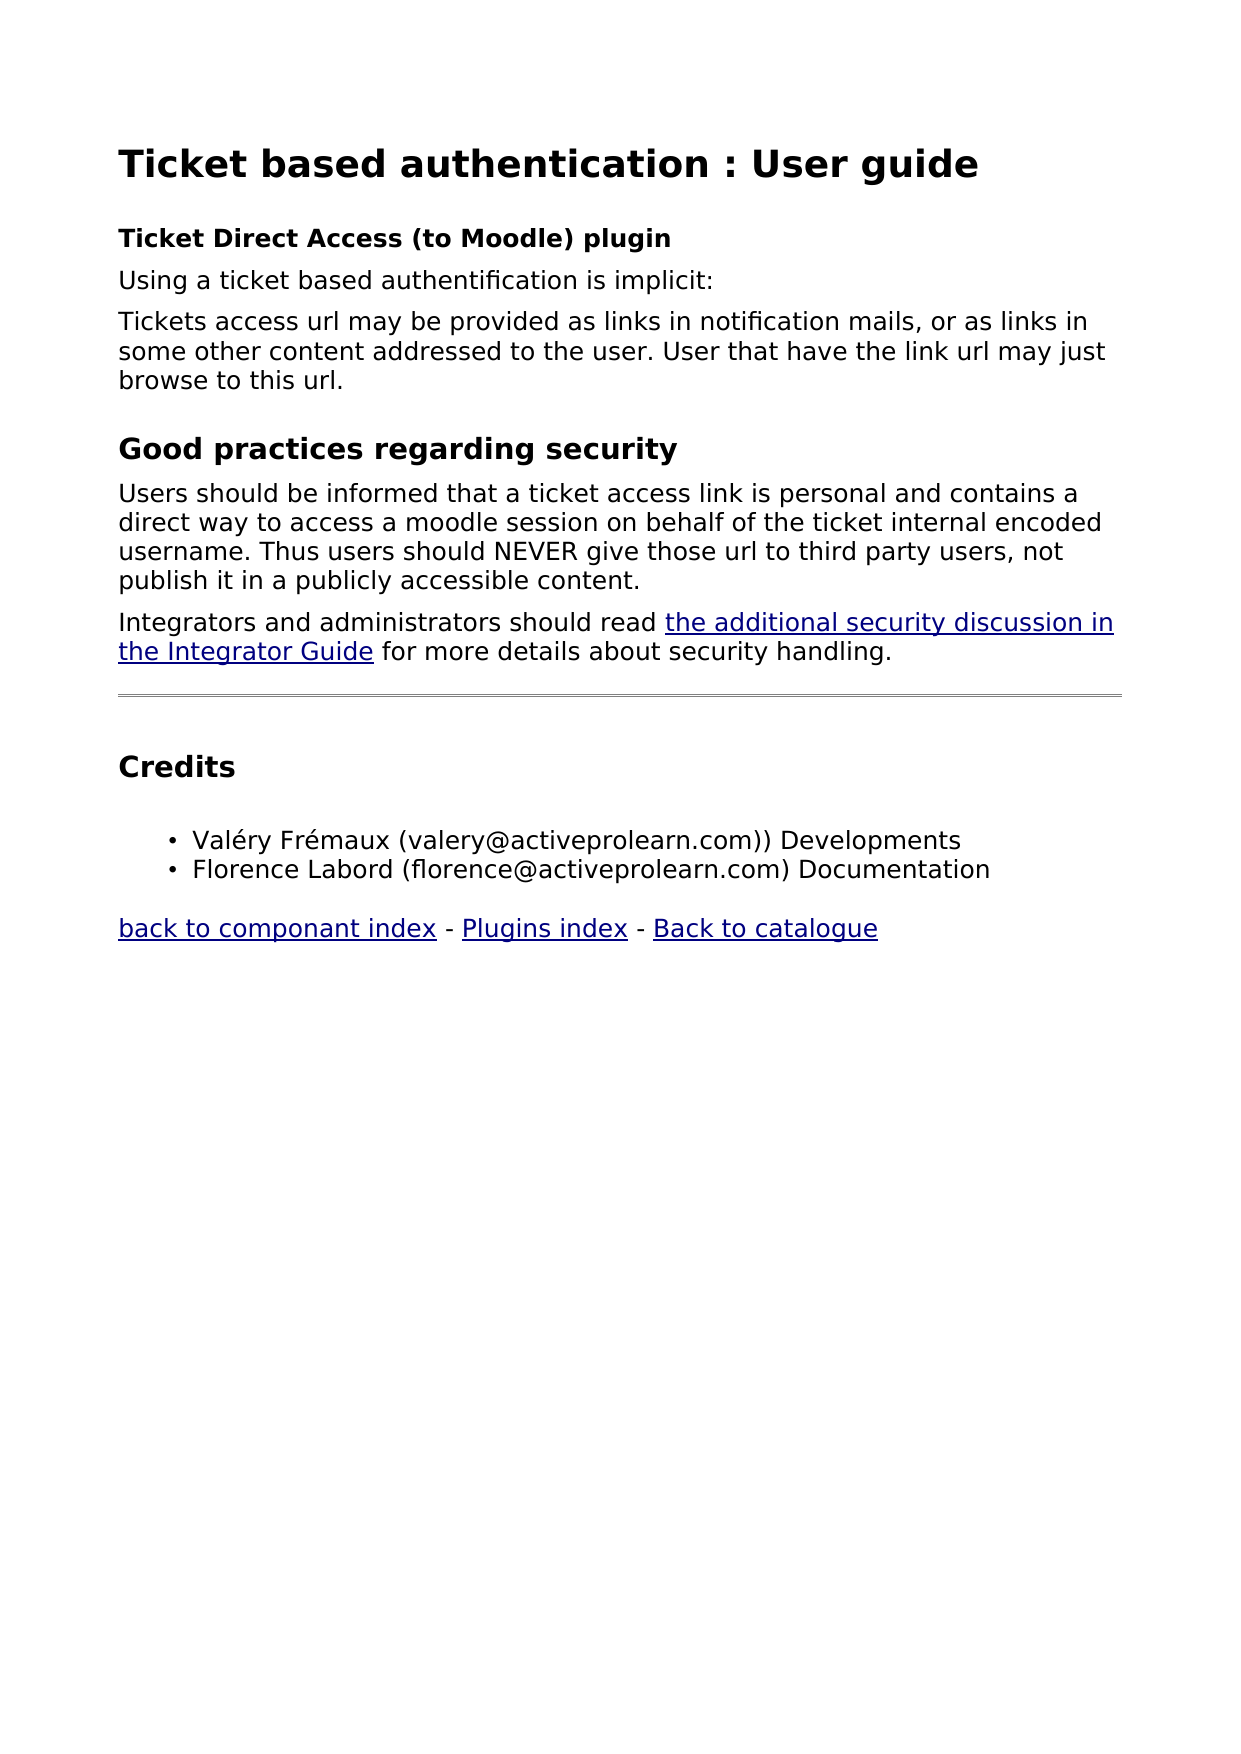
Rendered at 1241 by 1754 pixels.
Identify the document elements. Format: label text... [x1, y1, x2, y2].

text Users should be informed that a ticket access link is personal and contains a direct way to access a moodle session on behalf of the ticket internal encoded username. Thus users should NEVER give those url to third party users, not publish it in a publicly accessible content. [118, 479, 1122, 596]
subtitle Credits [118, 750, 1122, 784]
text Integrators and administrators should read the additional security discussion in the Integrator Guide for more details about security handling. [118, 608, 1122, 667]
subtitle Ticket based authentication : User guide [118, 143, 1122, 187]
text Using a ticket based authentification is implicit: [118, 266, 1122, 295]
subtitle Ticket Direct Access (to Moodle) plugin [118, 224, 1122, 253]
list Florence Labord (florence@activeprolearn.com) Documentation [177, 856, 1122, 885]
list Valéry Frémaux (valery@activeprolearn.com)) Developments [177, 826, 1122, 856]
subtitle Good practices regarding security [118, 433, 1122, 467]
text Tickets access url may be provided as links in notification mails, or as links in some other content addressed to the user. User that have the link url may just browse to this url. [118, 308, 1122, 395]
text back to componant index - Plugins index - Back to catalogue [118, 914, 1122, 943]
